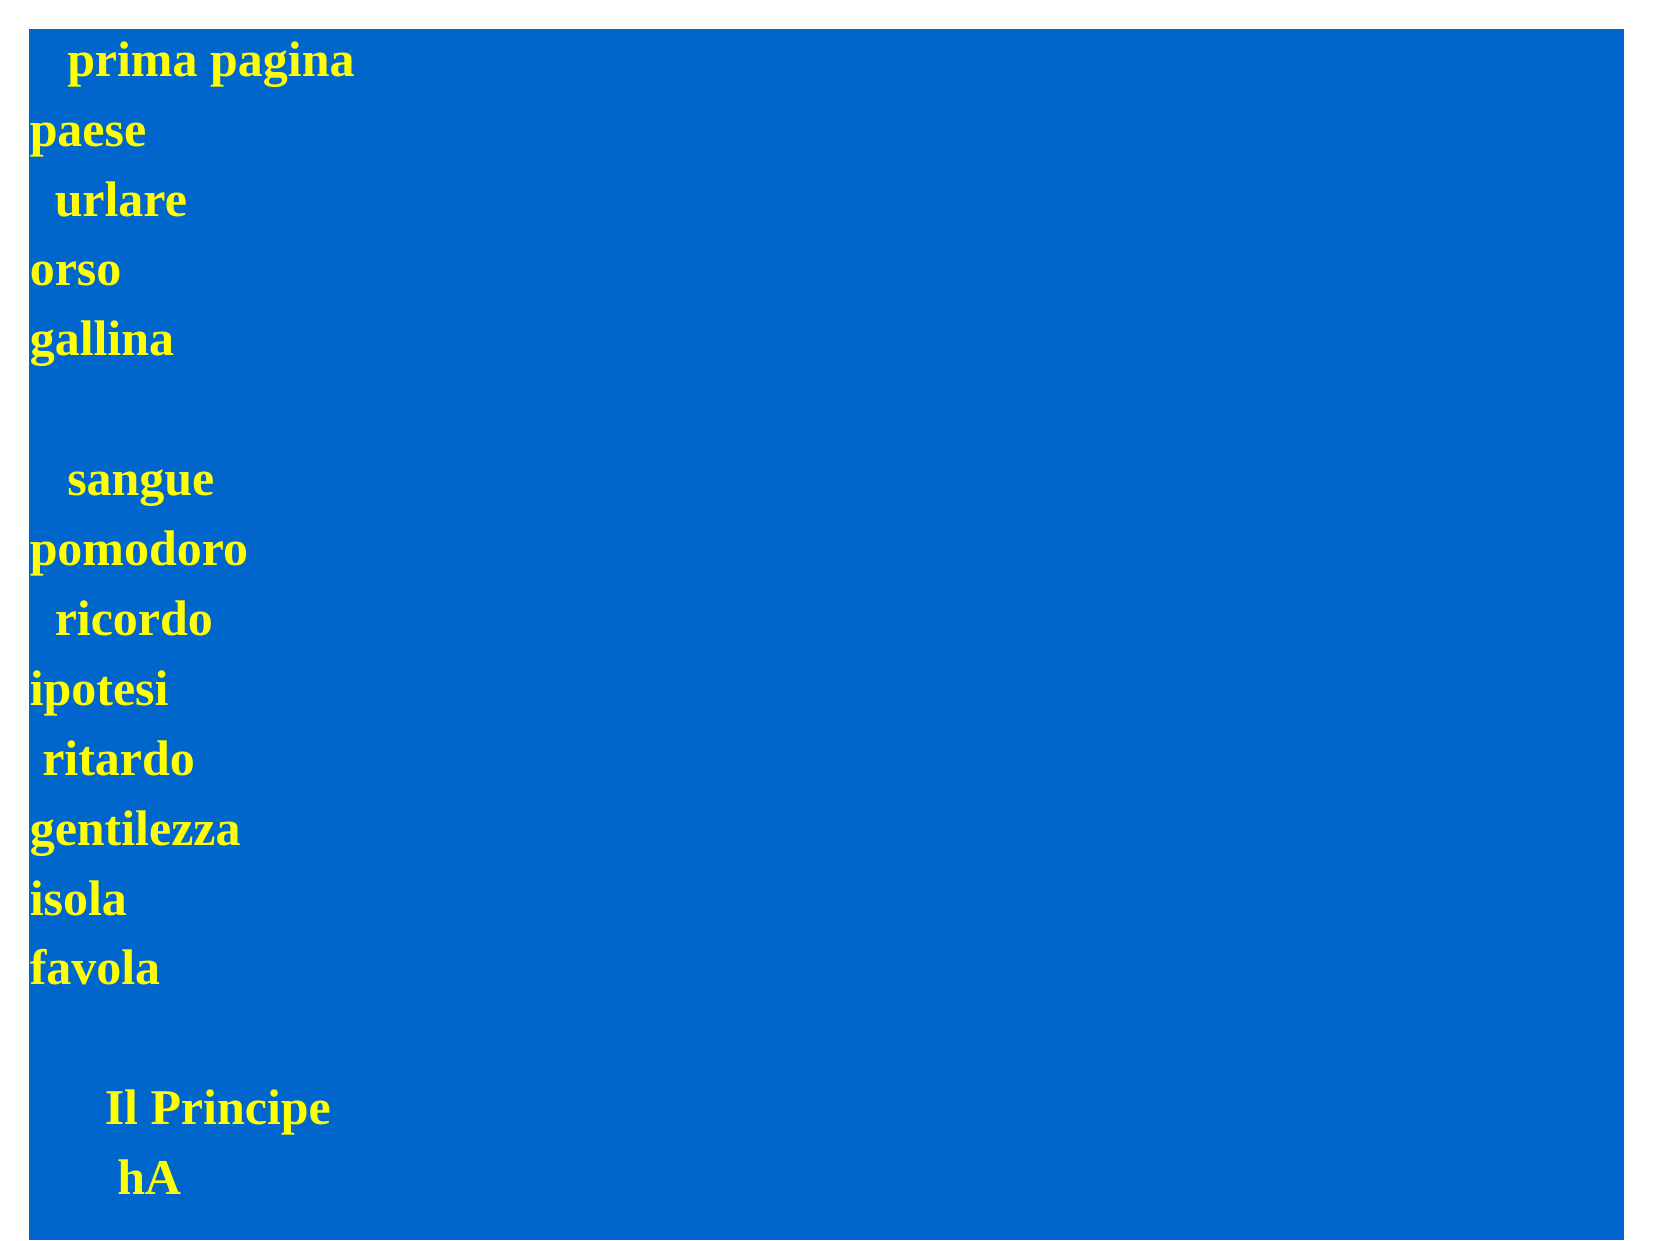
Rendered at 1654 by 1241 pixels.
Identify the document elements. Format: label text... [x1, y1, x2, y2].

text isola [29, 868, 1624, 926]
text ipotesi [29, 658, 1624, 716]
text favola [29, 938, 1624, 996]
text gallina [29, 309, 1624, 367]
text gentilezza [29, 798, 1624, 856]
text Il Principe [29, 1078, 1624, 1135]
text ritardo [29, 728, 1624, 786]
text pomodoro [29, 519, 1624, 576]
text prima pagina [29, 29, 1624, 87]
text sangue [29, 449, 1624, 506]
text paese [29, 99, 1624, 157]
text hA [29, 1148, 1624, 1205]
text orso [29, 239, 1624, 297]
text ricordo [29, 589, 1624, 646]
text urlare [29, 169, 1624, 227]
